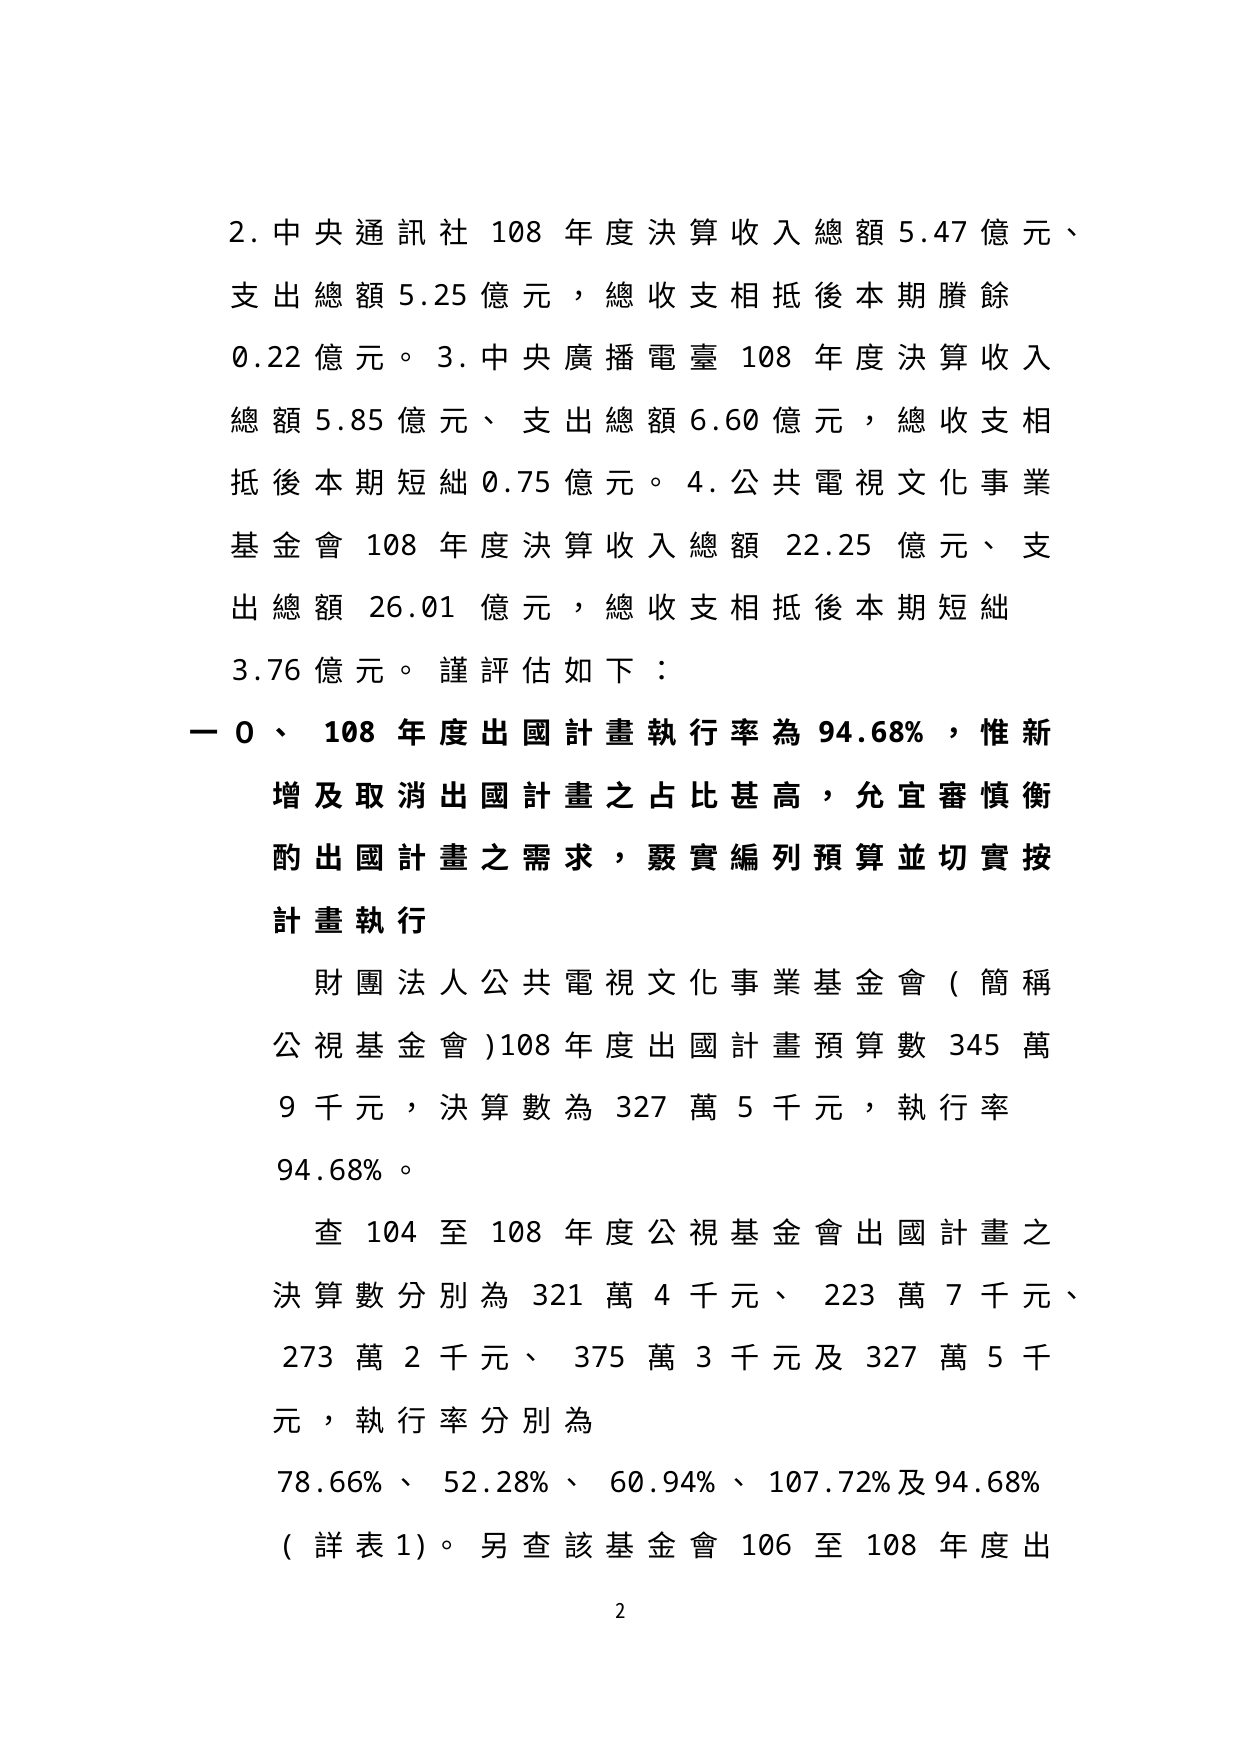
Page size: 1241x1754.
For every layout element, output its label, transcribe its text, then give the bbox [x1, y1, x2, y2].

text 財團法人公共電視文化事業基金會(簡稱公視基金會)108年度出國計畫預算數345萬9千元，決算數為327萬5千元，執行率94.68%。 [242, 939, 1058, 1189]
text 查104至108年度公視基金會出國計畫之決算數分別為321萬4千元、223萬7千元、273萬2千元、375萬3千元及327萬5千元，執行率分別為78.66%、52.28%、60.94%、107.72%及94.68%(詳表1)。另查該基金會106至108年度出國計畫實際執行之增減異動情形，新增及取消出國計畫件數占預計出國計畫件數之4成以上；108年度為例，預計出國計畫29件，新增出國計畫9件、取消出國計畫10件合計19件(占預計出國計畫件數之65.52%)，新增出國計畫決算數56萬4千元及取消出國計畫預算數104萬9千元合計161萬3千元(詳表2)，已達預計出國計畫預算數之46.63%，占比偏高，顯示該基金會出國計畫編列未臻完善。爰此，公視基金會宜切實按年度出國需求覈實編列出國計畫及預算，並且嚴予核定新增及取消出國計畫，俾利依計畫執行。 [242, 1189, 1058, 1564]
text (三)財團法人部分：1.國家文化藝術基金會108年度決算收入總額5.28億元、支出總額4.90億元，總收支相抵後本期賸餘0.38億元。2.中央通訊社108年度決算收入總額5.47億元、支出總額5.25億元，總收支相抵後本期賸餘0.22億元。3.中央廣播電臺108年度決算收入總額5.85億元、支出總額6.60億元，總收支相抵後本期短絀0.75億元。4.公共電視文化事業基金會108年度決算收入總額22.25億元、支出總額26.01億元，總收支相抵後本期短絀3.76億元。謹評估如下： [183, 189, 1058, 689]
text 一０、108年度出國計畫執行率為94.68%，惟新增及取消出國計畫之占比甚高，允宜審慎衡酌出國計畫之需求，覈實編列預算並切實按計畫執行 [183, 689, 1058, 939]
